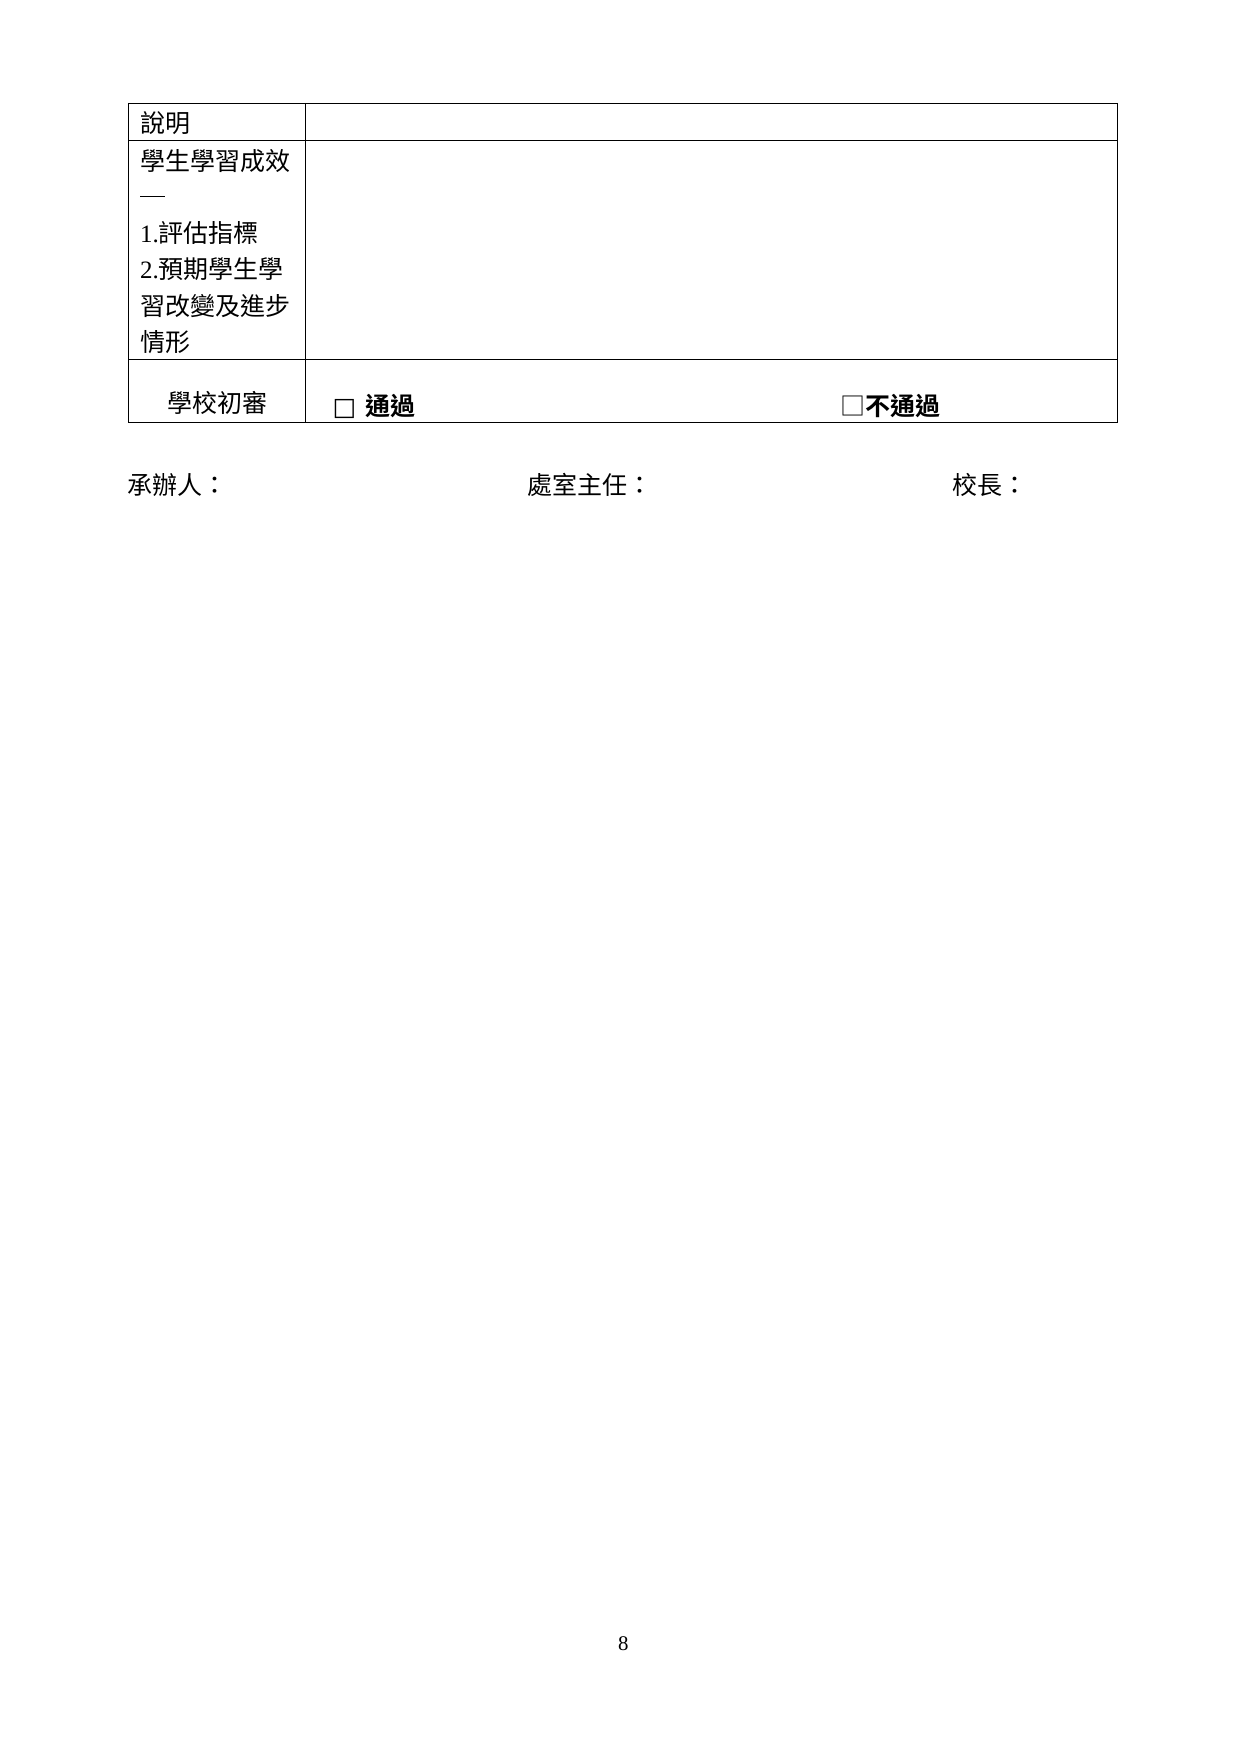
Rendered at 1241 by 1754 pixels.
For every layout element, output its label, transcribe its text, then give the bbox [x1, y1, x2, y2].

table_cell 學校初審 [129, 360, 305, 422]
table_cell 說明 [129, 104, 305, 140]
table_cell [306, 141, 1117, 359]
table_cell 學生學習成效─ 1.評估指標 2.預期學生學習改變及進步情形 [129, 141, 305, 359]
table_cell □ 通過 □不通過 [306, 360, 1117, 422]
table_cell [306, 104, 1117, 140]
text 承辦人： 處室主任： 校長： [77, 442, 1169, 504]
